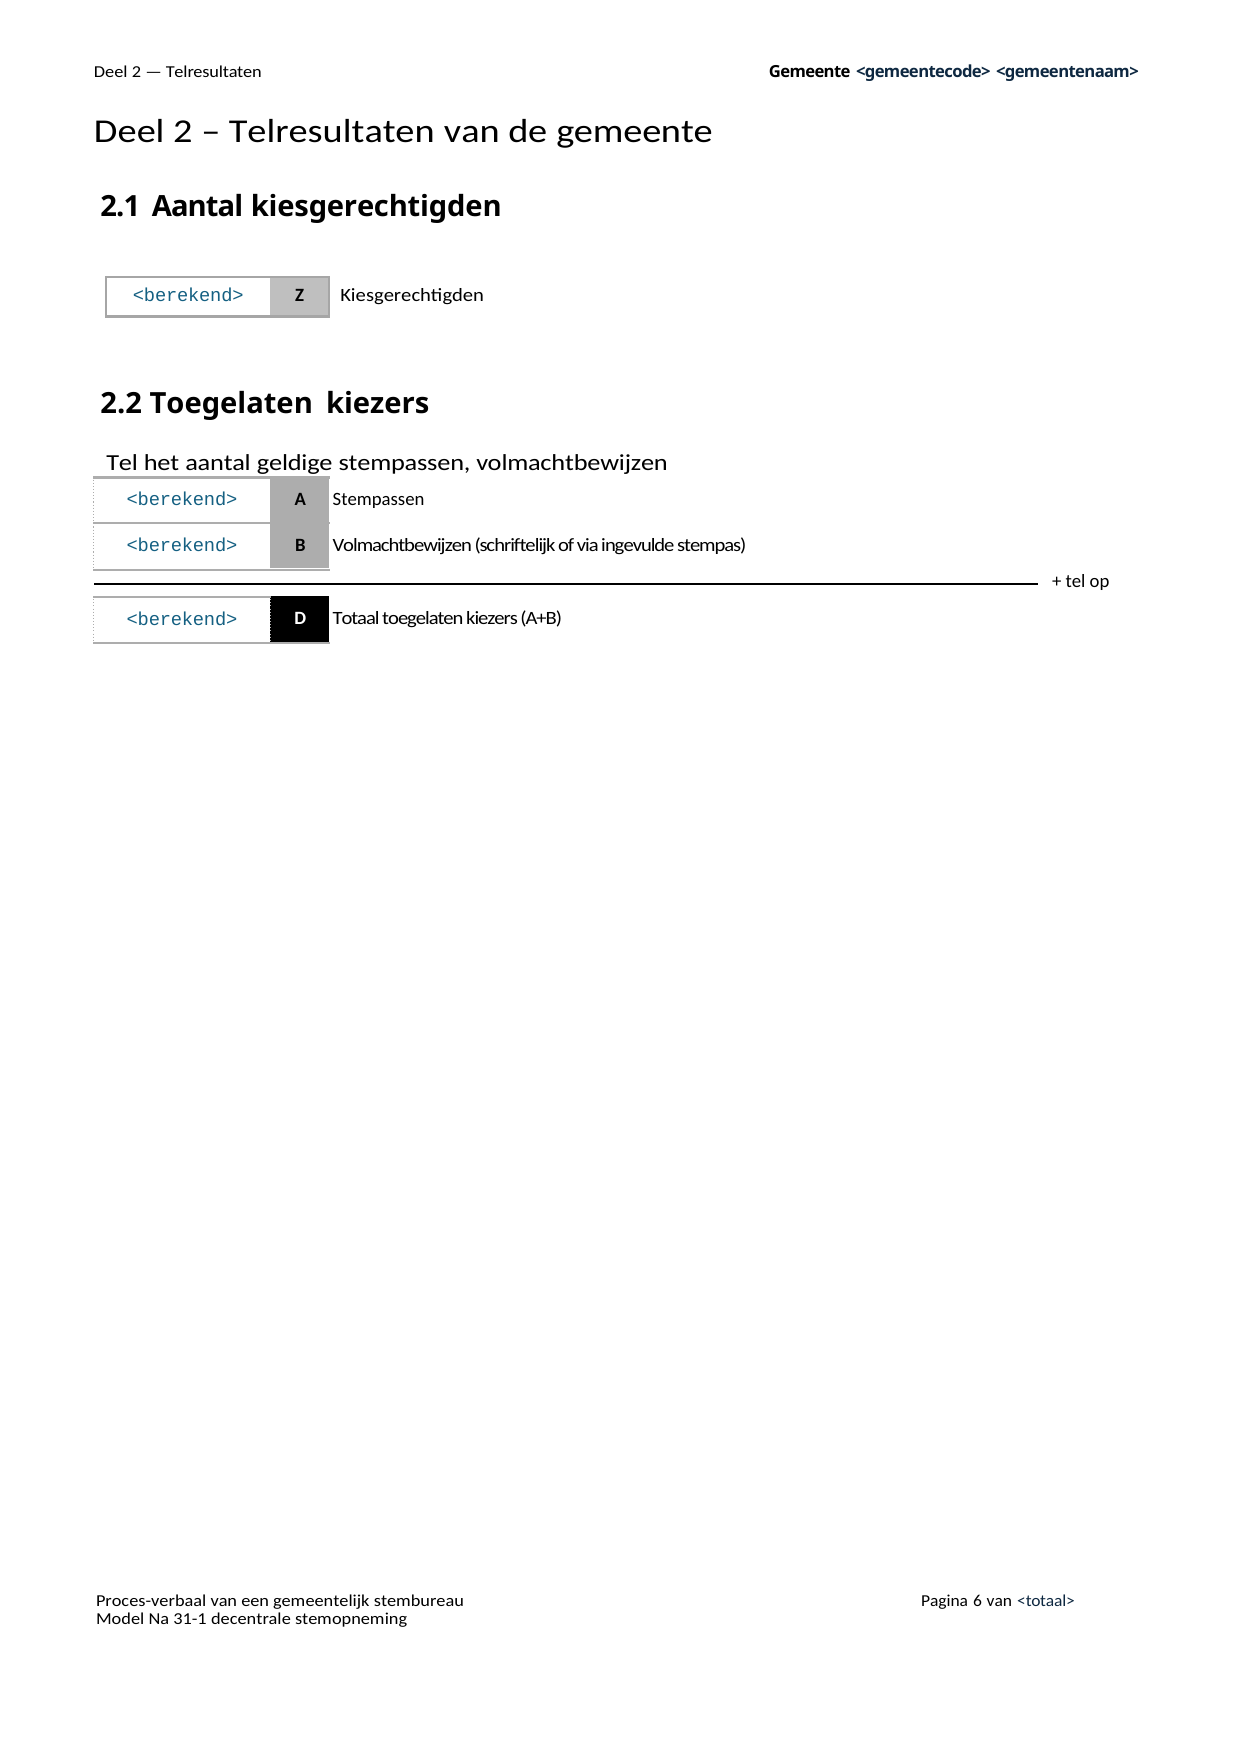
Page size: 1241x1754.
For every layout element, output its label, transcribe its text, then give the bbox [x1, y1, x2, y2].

table_header Z [270, 278, 328, 315]
table_cell <berekend> [94, 598, 270, 642]
table_header [1038, 476, 1112, 522]
table_cell [1038, 522, 1112, 568]
table_header Stempassen [330, 476, 1038, 522]
table_header A [270, 479, 329, 522]
text Deel 2 – Telresultaten van de gemeente [94, 118, 1146, 151]
table_header Kiesgerechtigden [330, 276, 778, 315]
list Aantal kiesgerechtigden [100, 185, 1146, 224]
table_cell Volmachtbewijzen (schriftelijk of via ingevulde stempas) [330, 522, 1038, 568]
table_header <berekend> [107, 278, 270, 315]
table_cell B [270, 524, 329, 568]
table_cell [94, 569, 1038, 583]
table_cell Totaal toegelaten kiezers (A+B) [330, 596, 1038, 642]
text 2.2 Toegelaten kiezers [100, 382, 1146, 422]
table_cell [1038, 596, 1112, 642]
text Tel het aantal geldige stempassen, volmachtbewijzen [106, 453, 1146, 476]
table_cell D [270, 596, 329, 642]
table_cell + tel op [1038, 569, 1112, 596]
table_header <berekend> [94, 479, 270, 522]
table_cell [94, 585, 1038, 596]
table_cell <berekend> [94, 524, 270, 568]
